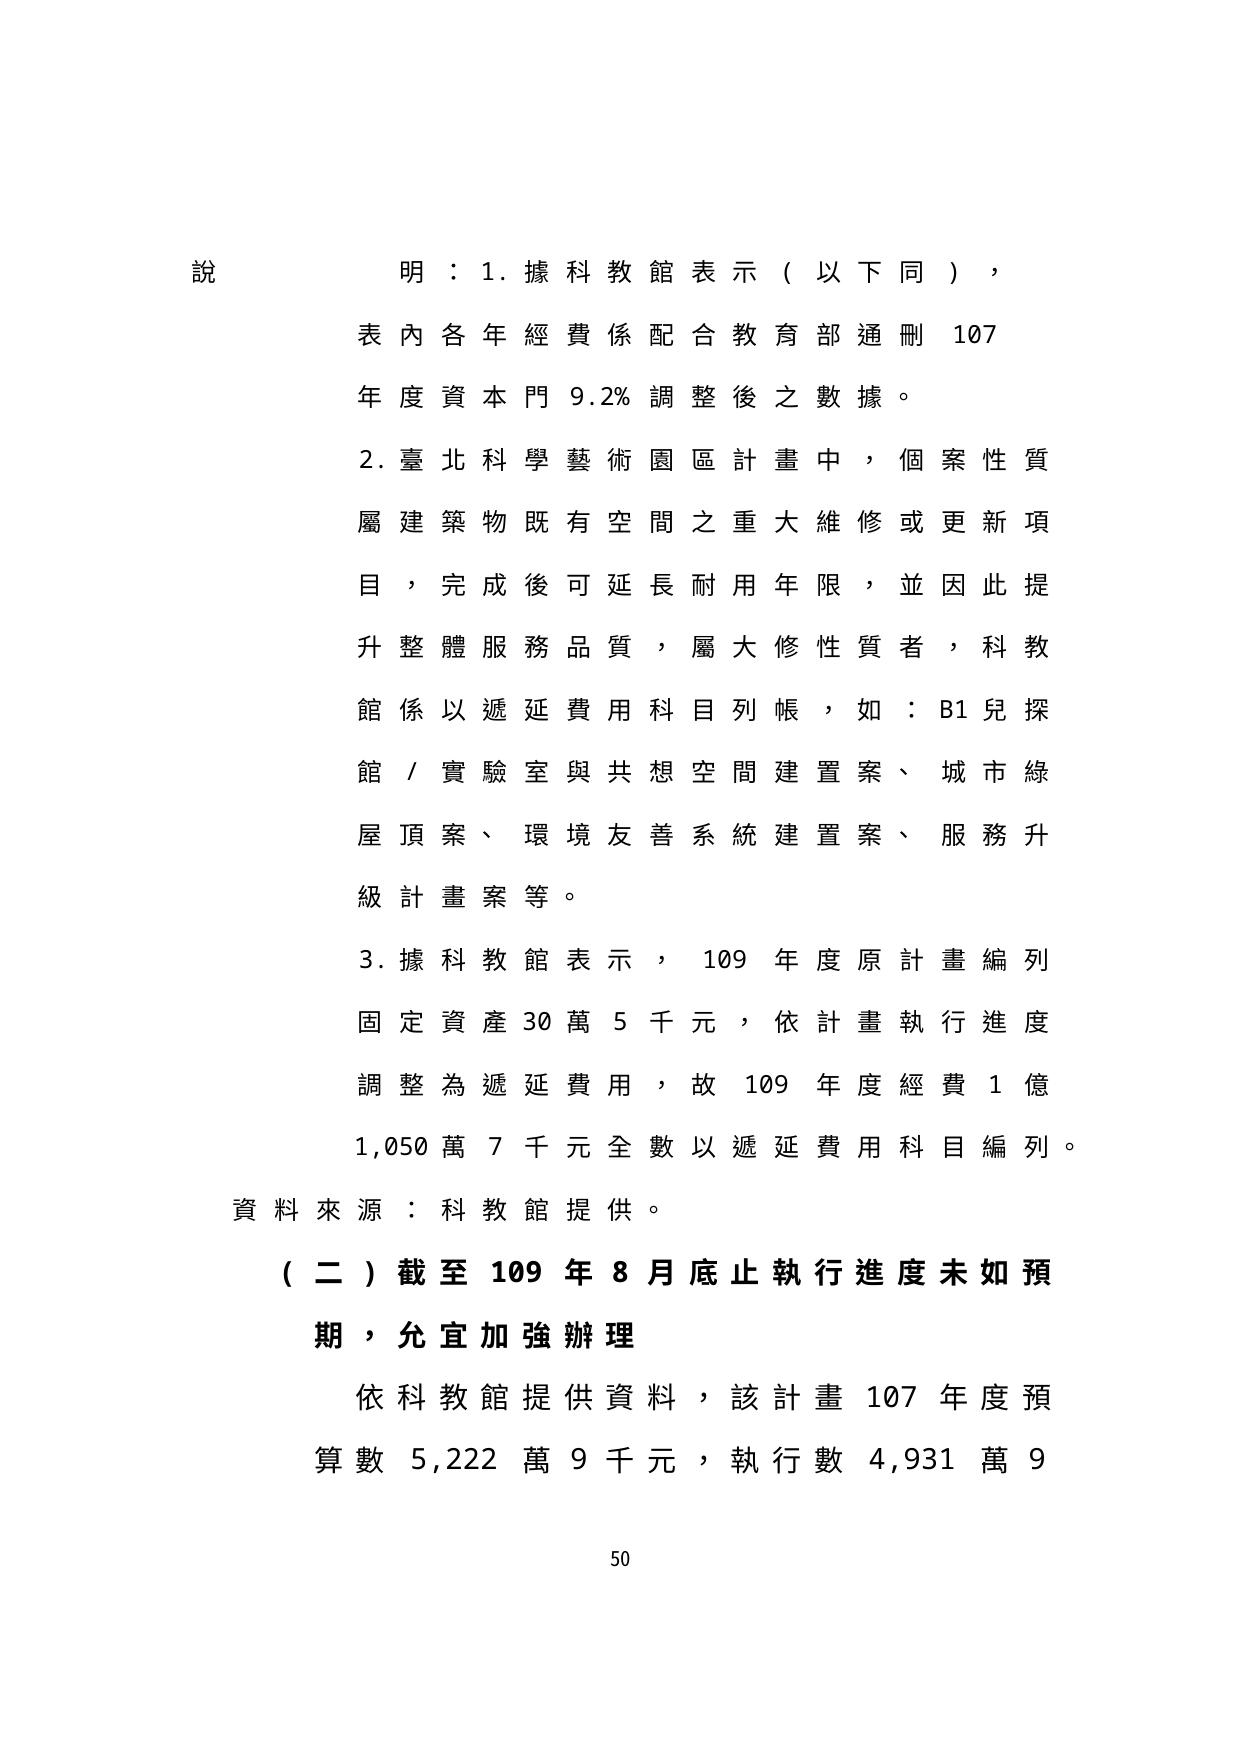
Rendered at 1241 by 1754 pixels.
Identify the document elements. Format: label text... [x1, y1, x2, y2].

text 3.據科教館表示，109年度原計畫編列固定資產30萬5千元，依計畫執行進度調整為遞延費用，故109年度經費1億1,050萬7千元全數以遞延費用科目編列。 [234, 917, 1058, 1167]
text 說 明：1.據科教館表示(以下同)，表內各年經費係配合教育部通刪107年度資本門9.2%調整後之數據。 [183, 229, 1048, 417]
text (二)截至109年8月底止執行進度未如預期，允宜加強辦理 [242, 1229, 1058, 1354]
text 資料來源：科教館提供。 [183, 1167, 1058, 1229]
text 2.臺北科學藝術園區計畫中，個案性質屬建築物既有空間之重大維修或更新項目，完成後可延長耐用年限，並因此提升整體服務品質，屬大修性質者，科教館係以遞延費用科目列帳，如：B1兒探館/實驗室與共想空間建置案、城市綠屋頂案、環境友善系統建置案、服務升級計畫案等。 [234, 417, 1058, 917]
text 依科教館提供資料，該計畫107年度預算數5,222萬9千元，執行數4,931萬9 [271, 1354, 1058, 1479]
